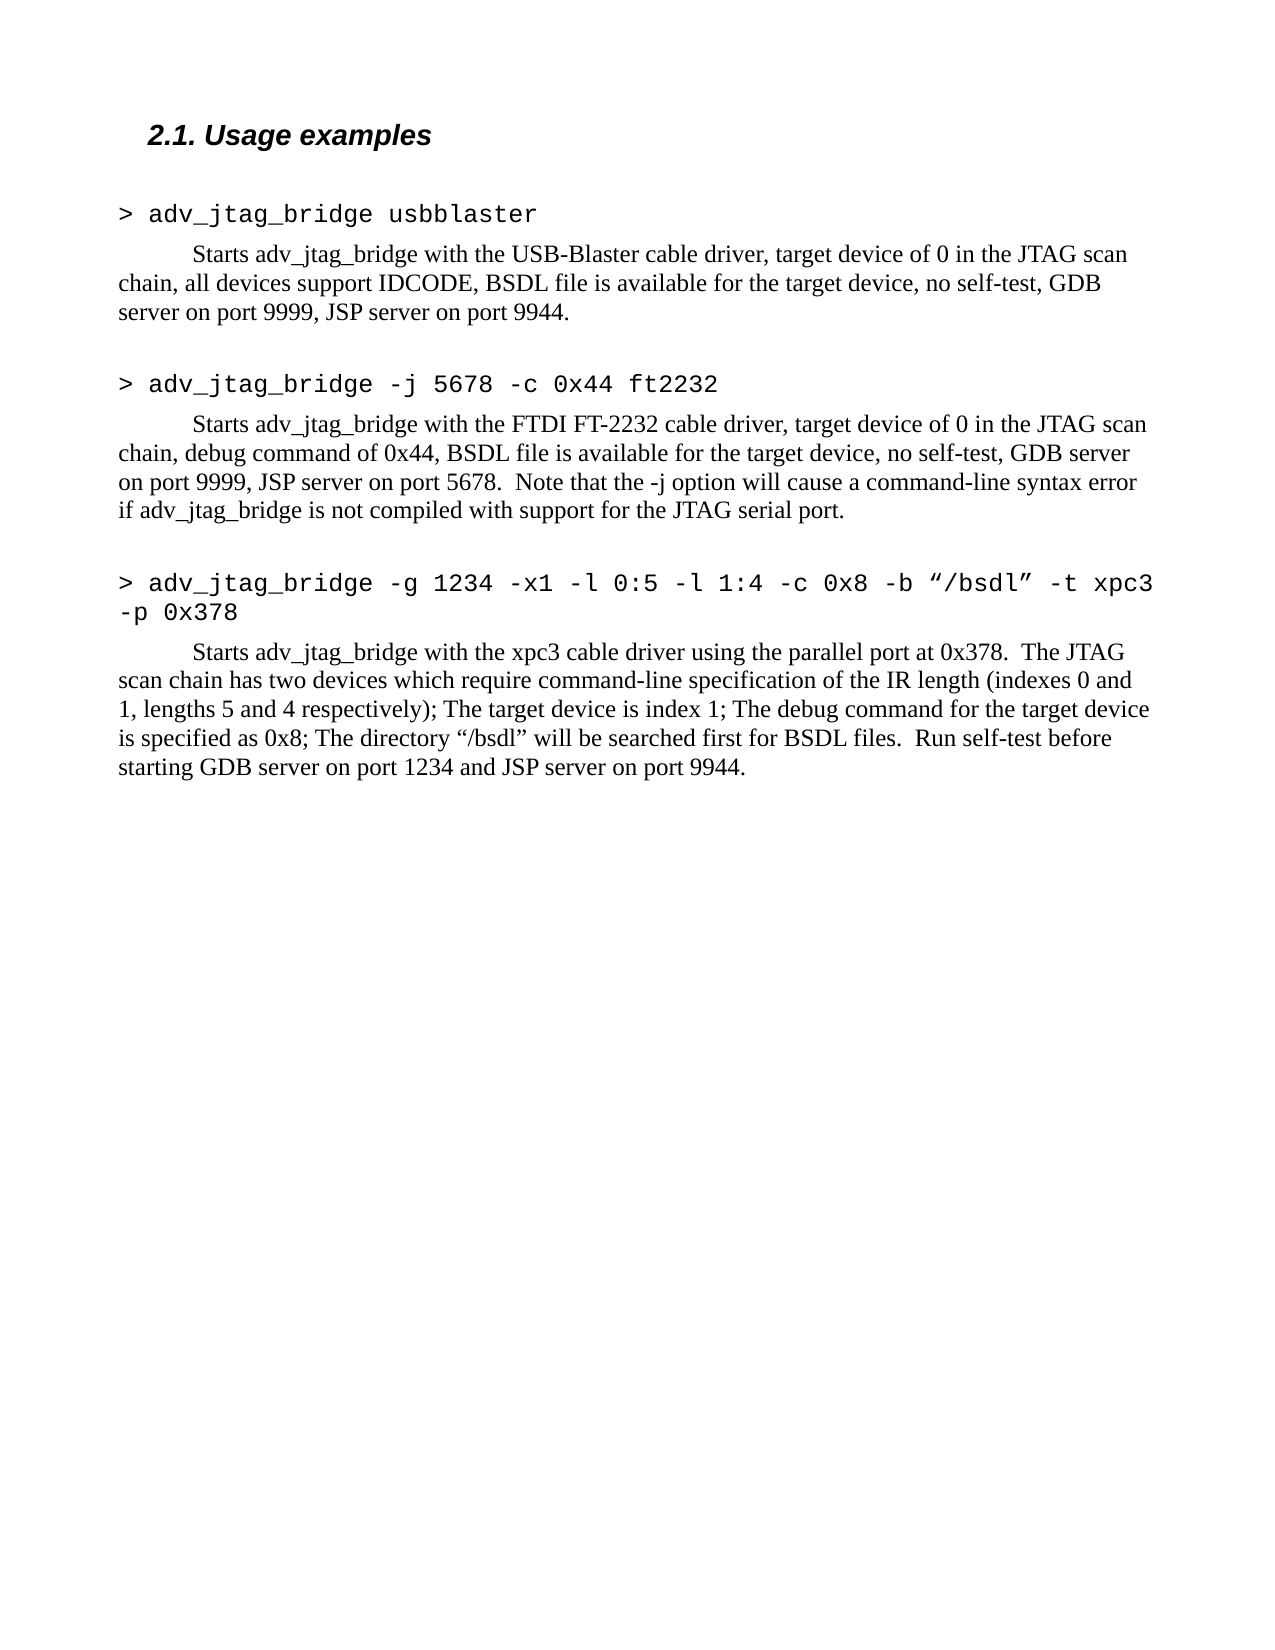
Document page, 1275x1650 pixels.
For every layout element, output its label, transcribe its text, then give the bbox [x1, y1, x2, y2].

text > adv_jtag_bridge -g 1234 -x1 -l 0:5 -l 1:4 -c 0x8 -b “/bsdl” -t xpc3 -p 0x378 [118, 571, 1157, 628]
subtitle Usage examples [148, 118, 1157, 152]
text Starts adv_jtag_bridge with the xpc3 cable driver using the parallel port at 0x378. The JTAG scan chain has two devices which require command-line specification of the IR length (indexes 0 and 1, lengths 5 and 4 respectively); The target device is index 1; The debug command for the target device is specified as 0x8; The directory “/bsdl” will be searched first for BSDL files. Run self-test before starting GDB server on port 1234 and JSP server on port 9944. [118, 637, 1157, 780]
text > adv_jtag_bridge usbblaster [118, 202, 1157, 230]
text Starts adv_jtag_bridge with the FTDI FT-2232 cable driver, target device of 0 in the JTAG scan chain, debug command of 0x44, BSDL file is available for the target device, no self-test, GDB server on port 9999, JSP server on port 5678. Note that the -j option will cause a command-line syntax error if adv_jtag_bridge is not compiled with support for the JTAG serial port. [118, 409, 1157, 524]
text Starts adv_jtag_bridge with the USB-Blaster cable driver, target device of 0 in the JTAG scan chain, all devices support IDCODE, BSDL file is available for the target device, no self-test, GDB server on port 9999, JSP server on port 9944. [118, 239, 1157, 325]
text > adv_jtag_bridge -j 5678 -c 0x44 ft2232 [118, 372, 1157, 400]
